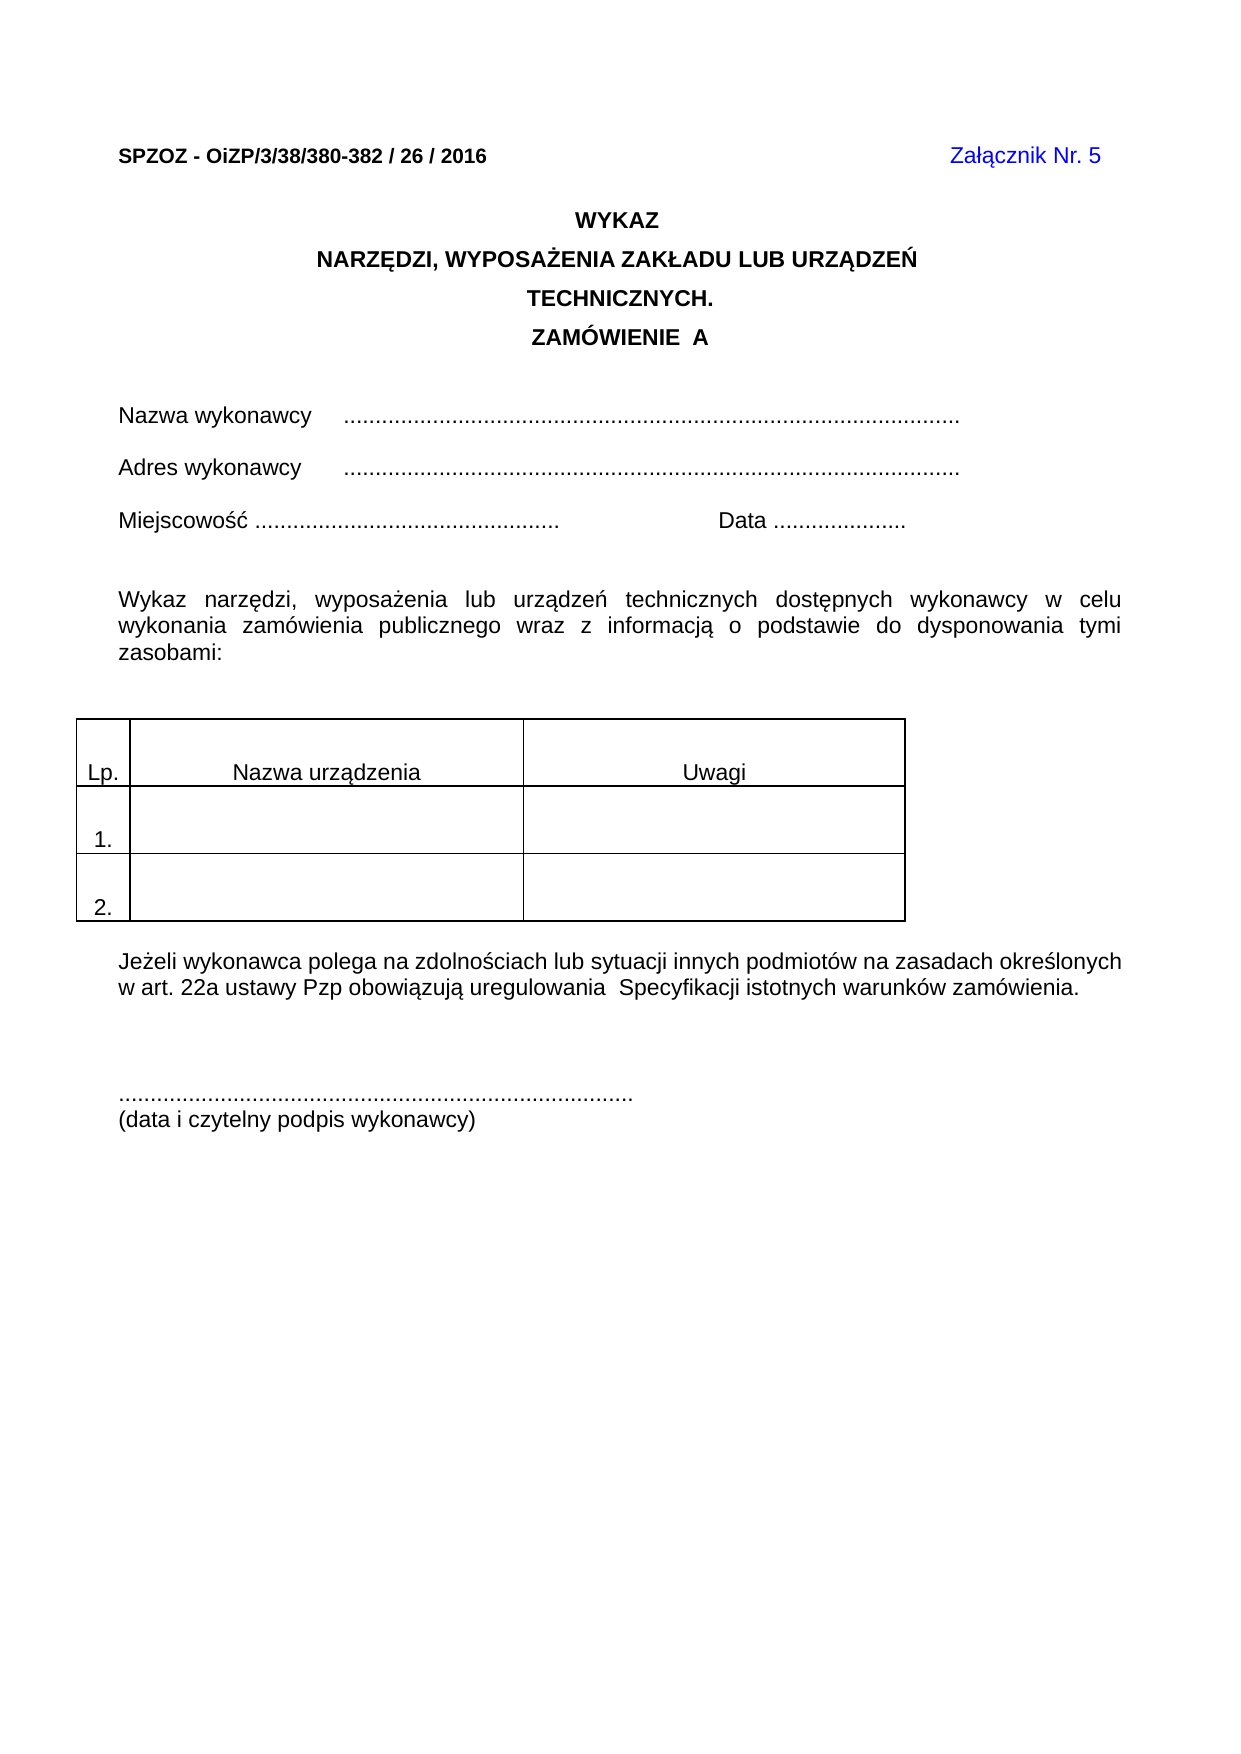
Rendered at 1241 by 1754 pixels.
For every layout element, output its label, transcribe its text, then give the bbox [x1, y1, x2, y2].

table_cell 2. [77, 854, 129, 920]
text WYKAZ [118, 207, 1122, 234]
table_cell 1. [77, 787, 129, 853]
table_cell [131, 854, 523, 920]
table_cell [524, 854, 904, 920]
text SPZOZ - OiZP/3/38/380-382 / 26 / 2016 Załącznik Nr. 5 [118, 142, 1122, 168]
text Adres wykonawcy ................................................................................................. [118, 454, 1122, 481]
text Wykaz narzędzi, wyposażenia lub urządzeń technicznych dostępnych wykonawcy w celu wykonania zamówienia publicznego wraz z informacją o podstawie do dysponowania tymi zasobami: [118, 586, 1122, 665]
table_header Nazwa urządzenia [131, 720, 523, 785]
text Nazwa wykonawcy ................................................................................................. [118, 402, 1122, 428]
table_header Uwagi [524, 720, 904, 785]
text Jeżeli wykonawca polega na zdolnościach lub sytuacji innych podmiotów na zasadach określonych w art. 22a ustawy Pzp obowiązują uregulowania Specyfikacji istotnych warunków zamówienia. [118, 948, 1122, 1001]
table_cell [524, 787, 904, 853]
text NARZĘDZI, WYPOSAŻENIA ZAKŁADU LUB URZĄDZEŃ [118, 246, 1122, 272]
text ZAMÓWIENIE A [118, 324, 1122, 350]
text Miejscowość ................................................ Data ..................... [118, 507, 1122, 533]
table_header Lp. [77, 720, 129, 785]
text (data i czytelny podpis wykonawcy) [118, 1106, 1122, 1132]
text TECHNICZNYCH. [118, 285, 1122, 311]
table_cell [131, 787, 523, 853]
text ................................................................................. [118, 1080, 1122, 1106]
